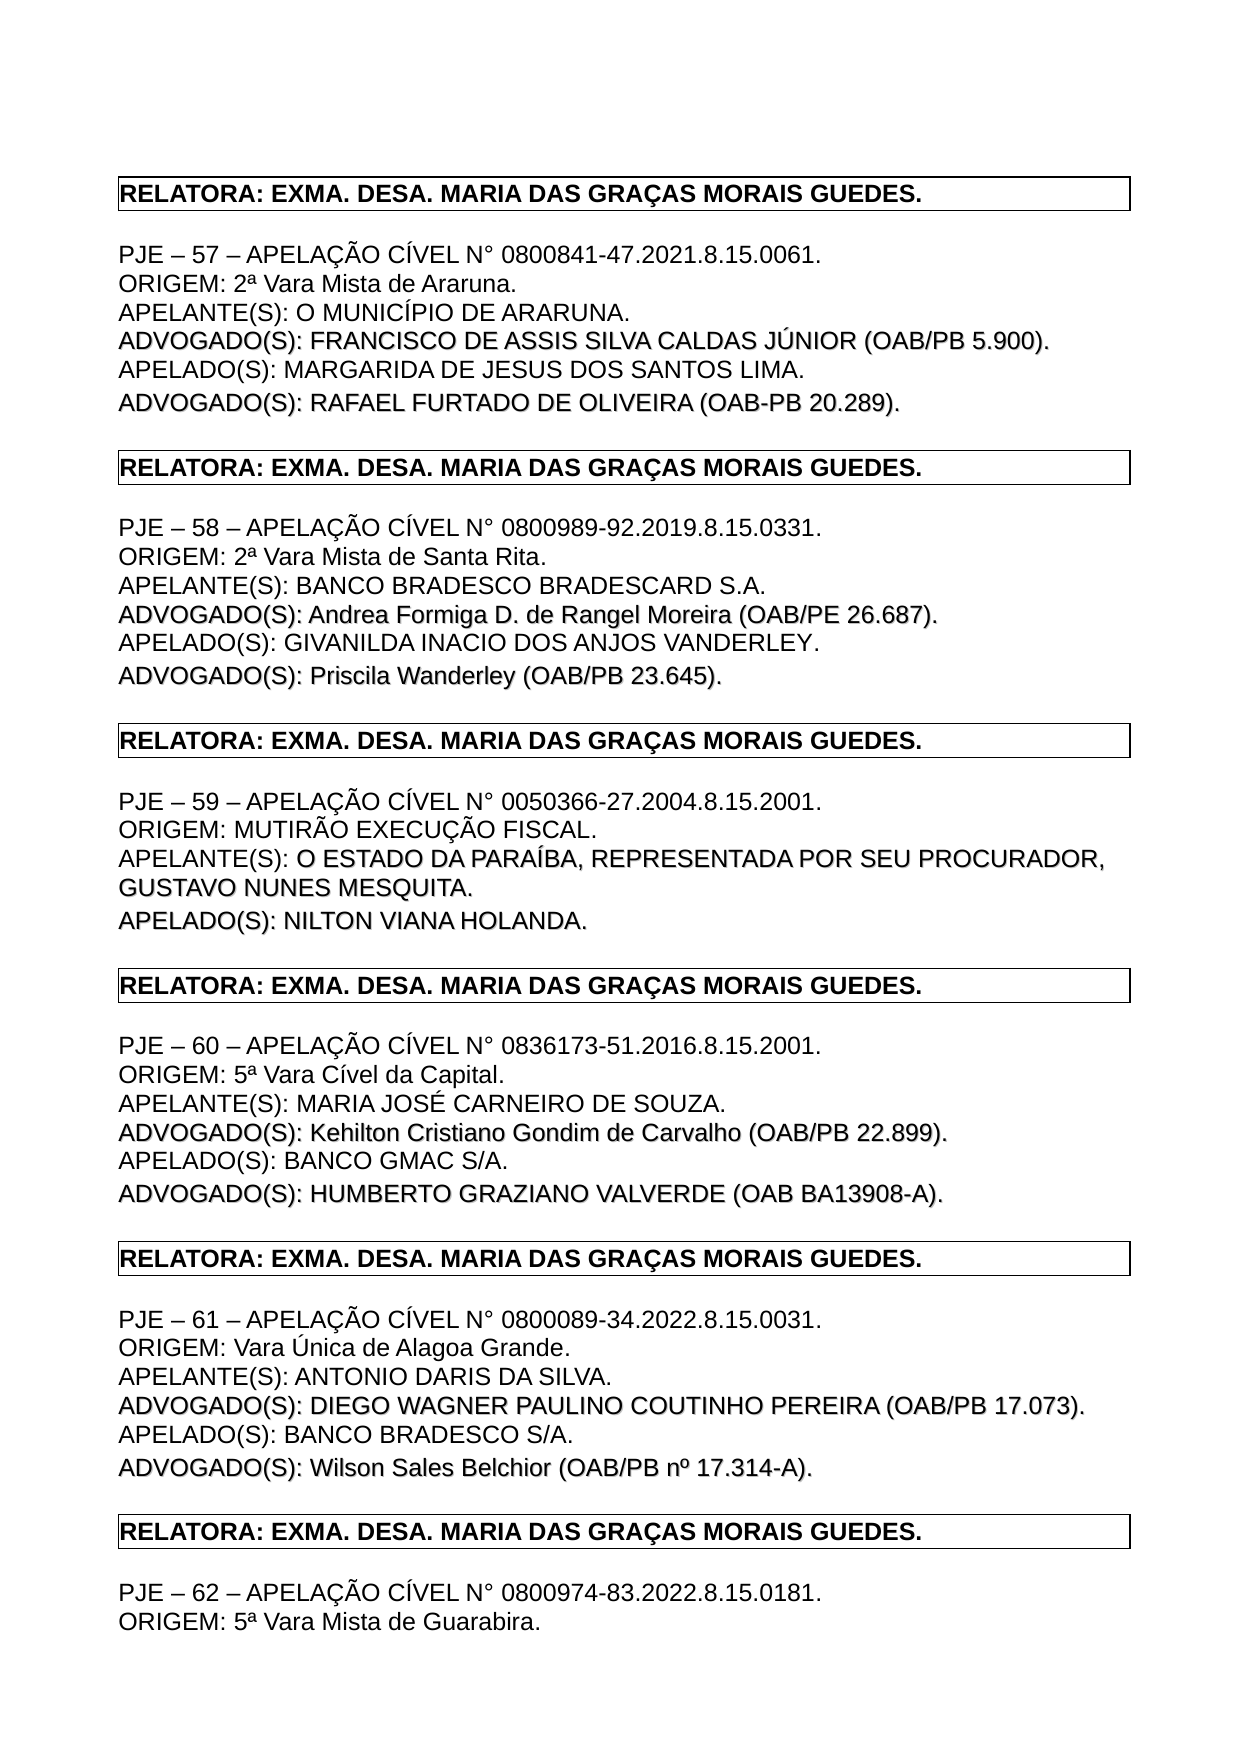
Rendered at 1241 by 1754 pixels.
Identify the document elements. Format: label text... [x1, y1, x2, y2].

text PJE – 58 – APELAÇÃO CÍVEL N° 0800989-92.2019.8.15.0331. [118, 513, 1122, 542]
text ORIGEM: 5ª Vara Mista de Guarabira. [118, 1607, 1122, 1636]
text PJE – 61 – APELAÇÃO CÍVEL N° 0800089-34.2022.8.15.0031. [118, 1305, 1122, 1333]
text APELADO(S): BANCO GMAC S/A. [118, 1146, 1122, 1175]
text APELADO(S): MARGARIDA DE JESUS DOS SANTOS LIMA. [118, 355, 1122, 384]
text RELATORA: EXMA. DESA. MARIA DAS GRAÇAS MORAIS GUEDES. [119, 1242, 1129, 1275]
text RELATORA: EXMA. DESA. MARIA DAS GRAÇAS MORAIS GUEDES. [119, 969, 1129, 1002]
text APELANTE(S): ANTONIO DARIS DA SILVA. [118, 1362, 1122, 1391]
text APELADO(S): BANCO BRADESCO S/A. [118, 1420, 1122, 1448]
text APELANTE(S): BANCO BRADESCO BRADESCARD S.A. [118, 571, 1122, 600]
text ORIGEM: Vara Única de Alagoa Grande. [118, 1333, 1122, 1362]
text ADVOGADO(S): Andrea Formiga D. de Rangel Moreira (OAB/PE 26.687). [118, 600, 1122, 628]
text APELANTE(S): O MUNICÍPIO DE ARARUNA. [118, 298, 1122, 326]
text ORIGEM: 2ª Vara Mista de Araruna. [118, 269, 1122, 298]
text RELATORA: EXMA. DESA. MARIA DAS GRAÇAS MORAIS GUEDES. [119, 178, 1129, 210]
text PJE – 57 – APELAÇÃO CÍVEL N° 0800841-47.2021.8.15.0061. [118, 240, 1122, 269]
text PJE – 60 – APELAÇÃO CÍVEL N° 0836173-51.2016.8.15.2001. [118, 1031, 1122, 1060]
text APELADO(S): GIVANILDA INACIO DOS ANJOS VANDERLEY. [118, 628, 1122, 657]
text PJE – 62 – APELAÇÃO CÍVEL N° 0800974-83.2022.8.15.0181. [118, 1578, 1122, 1607]
text ADVOGADO(S): Kehilton Cristiano Gondim de Carvalho (OAB/PB 22.899). [118, 1118, 1122, 1146]
text APELADO(S): NILTON VIANA HOLANDA. [118, 906, 1131, 935]
text PJE – 59 – APELAÇÃO CÍVEL N° 0050366-27.2004.8.15.2001. [118, 787, 1122, 816]
text ADVOGADO(S): Wilson Sales Belchior (OAB/PB nº 17.314-A). [118, 1453, 1131, 1481]
text ORIGEM: 2ª Vara Mista de Santa Rita. [118, 542, 1122, 571]
text ADVOGADO(S): DIEGO WAGNER PAULINO COUTINHO PEREIRA (OAB/PB 17.073). [118, 1391, 1122, 1420]
text RELATORA: EXMA. DESA. MARIA DAS GRAÇAS MORAIS GUEDES. [119, 451, 1129, 484]
text ORIGEM: MUTIRÃO EXECUÇÃO FISCAL. [118, 816, 1122, 844]
text RELATORA: EXMA. DESA. MARIA DAS GRAÇAS MORAIS GUEDES. [119, 1515, 1129, 1548]
text ORIGEM: 5ª Vara Cível da Capital. [118, 1060, 1122, 1089]
text RELATORA: EXMA. DESA. MARIA DAS GRAÇAS MORAIS GUEDES. [119, 724, 1129, 757]
text APELANTE(S): MARIA JOSÉ CARNEIRO DE SOUZA. [118, 1089, 1122, 1118]
text APELANTE(S): O ESTADO DA PARAÍBA, REPRESENTADA POR SEU PROCURADOR, GUSTAVO NUNES MESQUITA. [118, 844, 1122, 902]
text ADVOGADO(S): RAFAEL FURTADO DE OLIVEIRA (OAB-PB 20.289). [118, 388, 1131, 417]
text ADVOGADO(S): Priscila Wanderley (OAB/PB 23.645). [118, 661, 1131, 690]
text ADVOGADO(S): HUMBERTO GRAZIANO VALVERDE (OAB BA13908-A). [118, 1179, 1131, 1208]
text ADVOGADO(S): FRANCISCO DE ASSIS SILVA CALDAS JÚNIOR (OAB/PB 5.900). [118, 326, 1122, 355]
